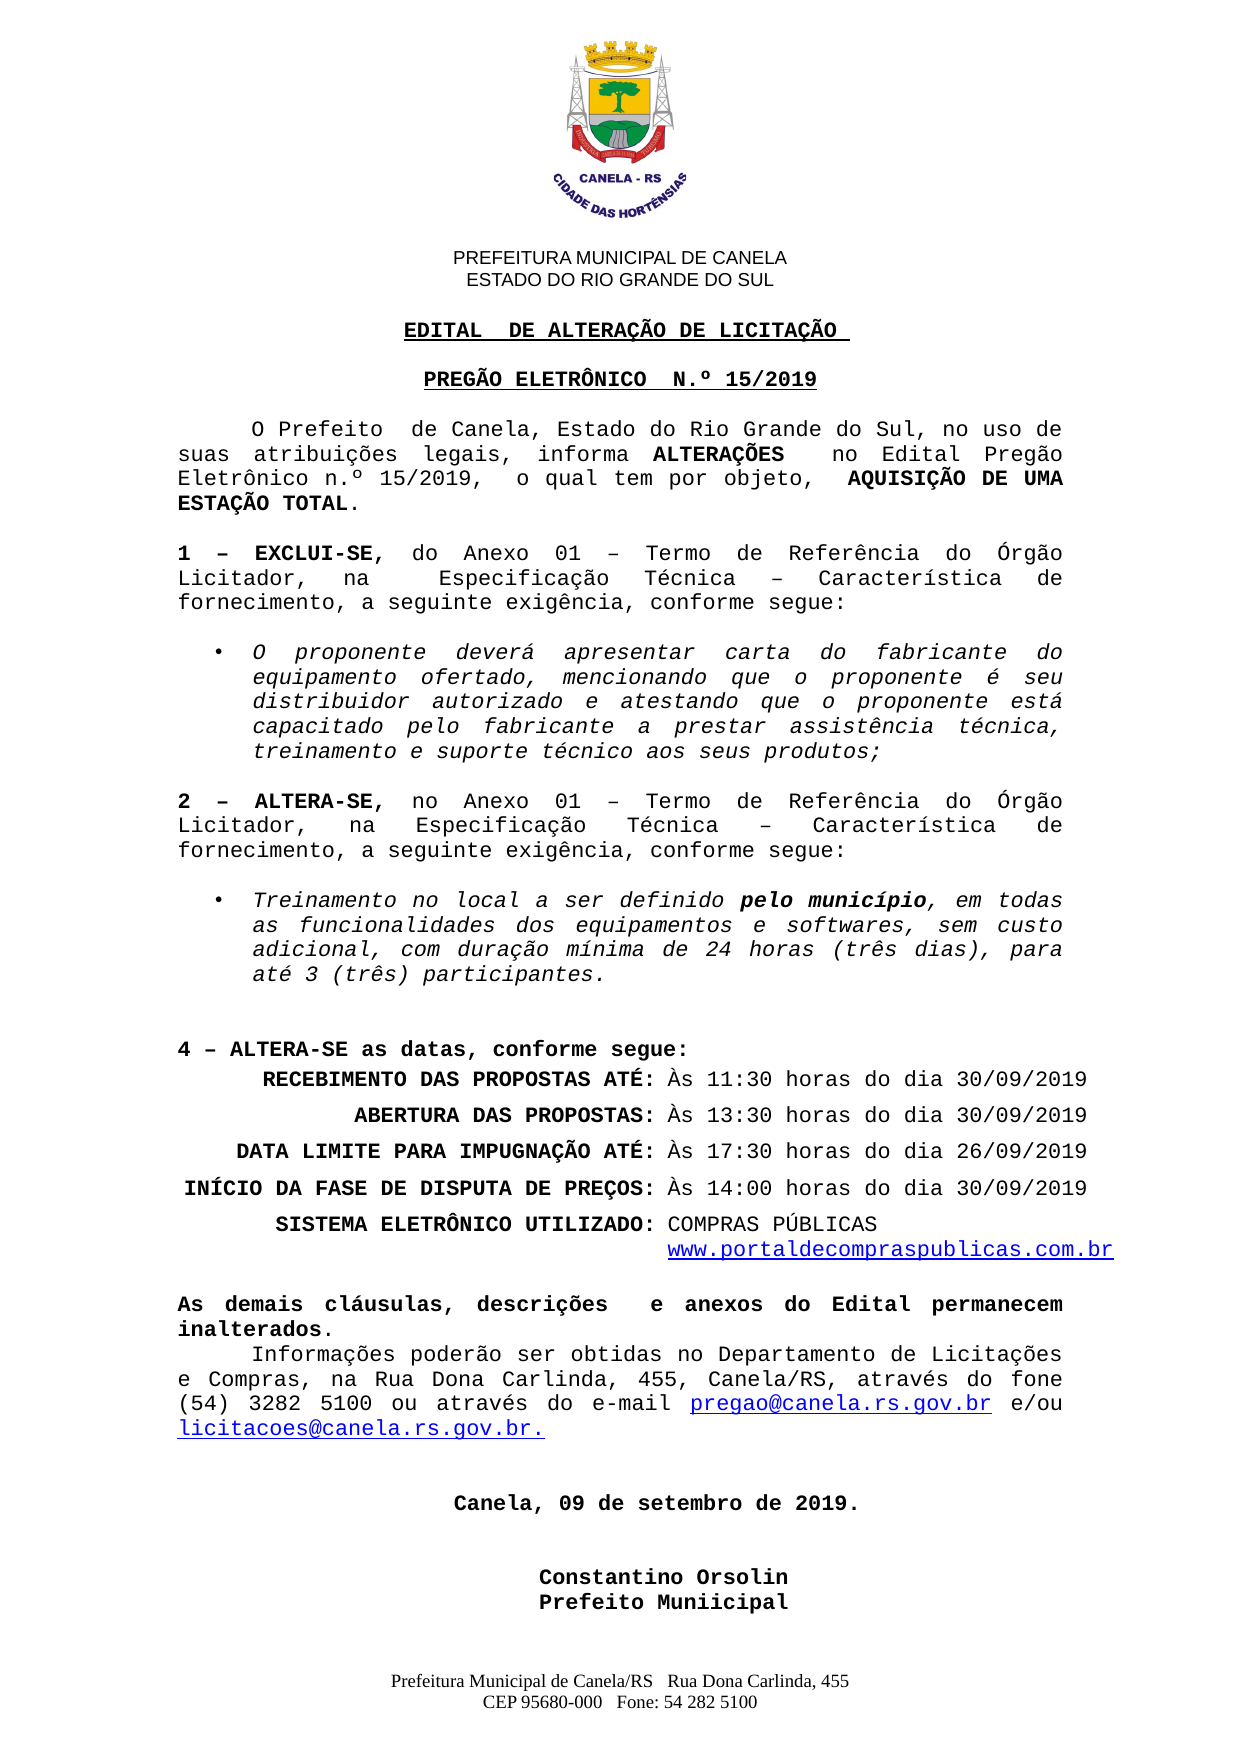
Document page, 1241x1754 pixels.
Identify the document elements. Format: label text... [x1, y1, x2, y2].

text Prefeito Muniicipal [177, 1591, 1063, 1616]
table_cell SISTEMA ELETRÔNICO UTILIZADO: [177, 1208, 662, 1268]
list Treinamento no local a ser definido pelo município, em todas as funcionalidades dos equipamentos e softwares, sem custo adicional, com duração mínima de 24 horas (três dias), para até 3 (três) participantes. [215, 889, 1063, 988]
text Canela, 09 de setembro de 2019. [177, 1492, 1063, 1516]
table_cell COMPRAS PÚBLICAS www.portaldecompraspublicas.com.br [662, 1208, 1122, 1268]
text 1 – EXCLUI-SE, do Anexo 01 – Termo de Referência do Órgão Licitador, na Especificação Técnica – Característica de fornecimento, a seguinte exigência, conforme segue: [177, 542, 1063, 616]
text EDITAL DE ALTERAÇÃO DE LICITAÇÃO [177, 319, 1063, 343]
table_cell Às 13:30 horas do dia 30/09/2019 [662, 1099, 1122, 1135]
text Constantino Orsolin [177, 1566, 1063, 1591]
list O proponente deverá apresentar carta do fabricante do equipamento ofertado, mencionando que o proponente é seu distribuidor autorizado e atestando que o proponente está capacitado pelo fabricante a prestar assistência técnica, treinamento e suporte técnico aos seus produtos; [215, 641, 1063, 765]
picture [553, 41, 687, 218]
text Informações poderão ser obtidas no Departamento de Licitações e Compras, na Rua Dona Carlinda, 455, Canela/RS, através do fone (54) 3282 5100 ou através do e-mail pregao@canela.rs.gov.br e/ou licitacoes@canela.rs.gov.br. [177, 1343, 1063, 1442]
text 2 – ALTERA-SE, no Anexo 01 – Termo de Referência do Órgão Licitador, na Especificação Técnica – Característica de fornecimento, a seguinte exigência, conforme segue: [177, 790, 1063, 864]
table_cell INÍCIO DA FASE DE DISPUTA DE PREÇOS: [177, 1171, 662, 1207]
table_cell Às 17:30 horas do dia 26/09/2019 [662, 1135, 1122, 1171]
text As demais cláusulas, descrições e anexos do Edital permanecem inalterados. [177, 1293, 1063, 1343]
table_cell DATA LIMITE PARA IMPUGNAÇÃO ATÉ: [177, 1135, 662, 1171]
table_cell Às 14:00 horas do dia 30/09/2019 [662, 1171, 1122, 1207]
table_header RECEBIMENTO DAS PROPOSTAS ATÉ: [177, 1063, 662, 1099]
text 4 – ALTERA-SE as datas, conforme segue: [177, 1038, 1063, 1062]
table_cell ABERTURA DAS PROPOSTAS: [177, 1099, 662, 1135]
table_header Às 11:30 horas do dia 30/09/2019 [662, 1063, 1122, 1099]
text O Prefeito de Canela, Estado do Rio Grande do Sul, no uso de suas atribuições legais, informa ALTERAÇÕES no Edital Pregão Eletrônico n.º 15/2019, o qual tem por objeto, AQUISIÇÃO DE UMA ESTAÇÃO TOTAL. [177, 418, 1063, 517]
text PREGÃO ELETRÔNICO N.º 15/2019 [177, 368, 1063, 393]
